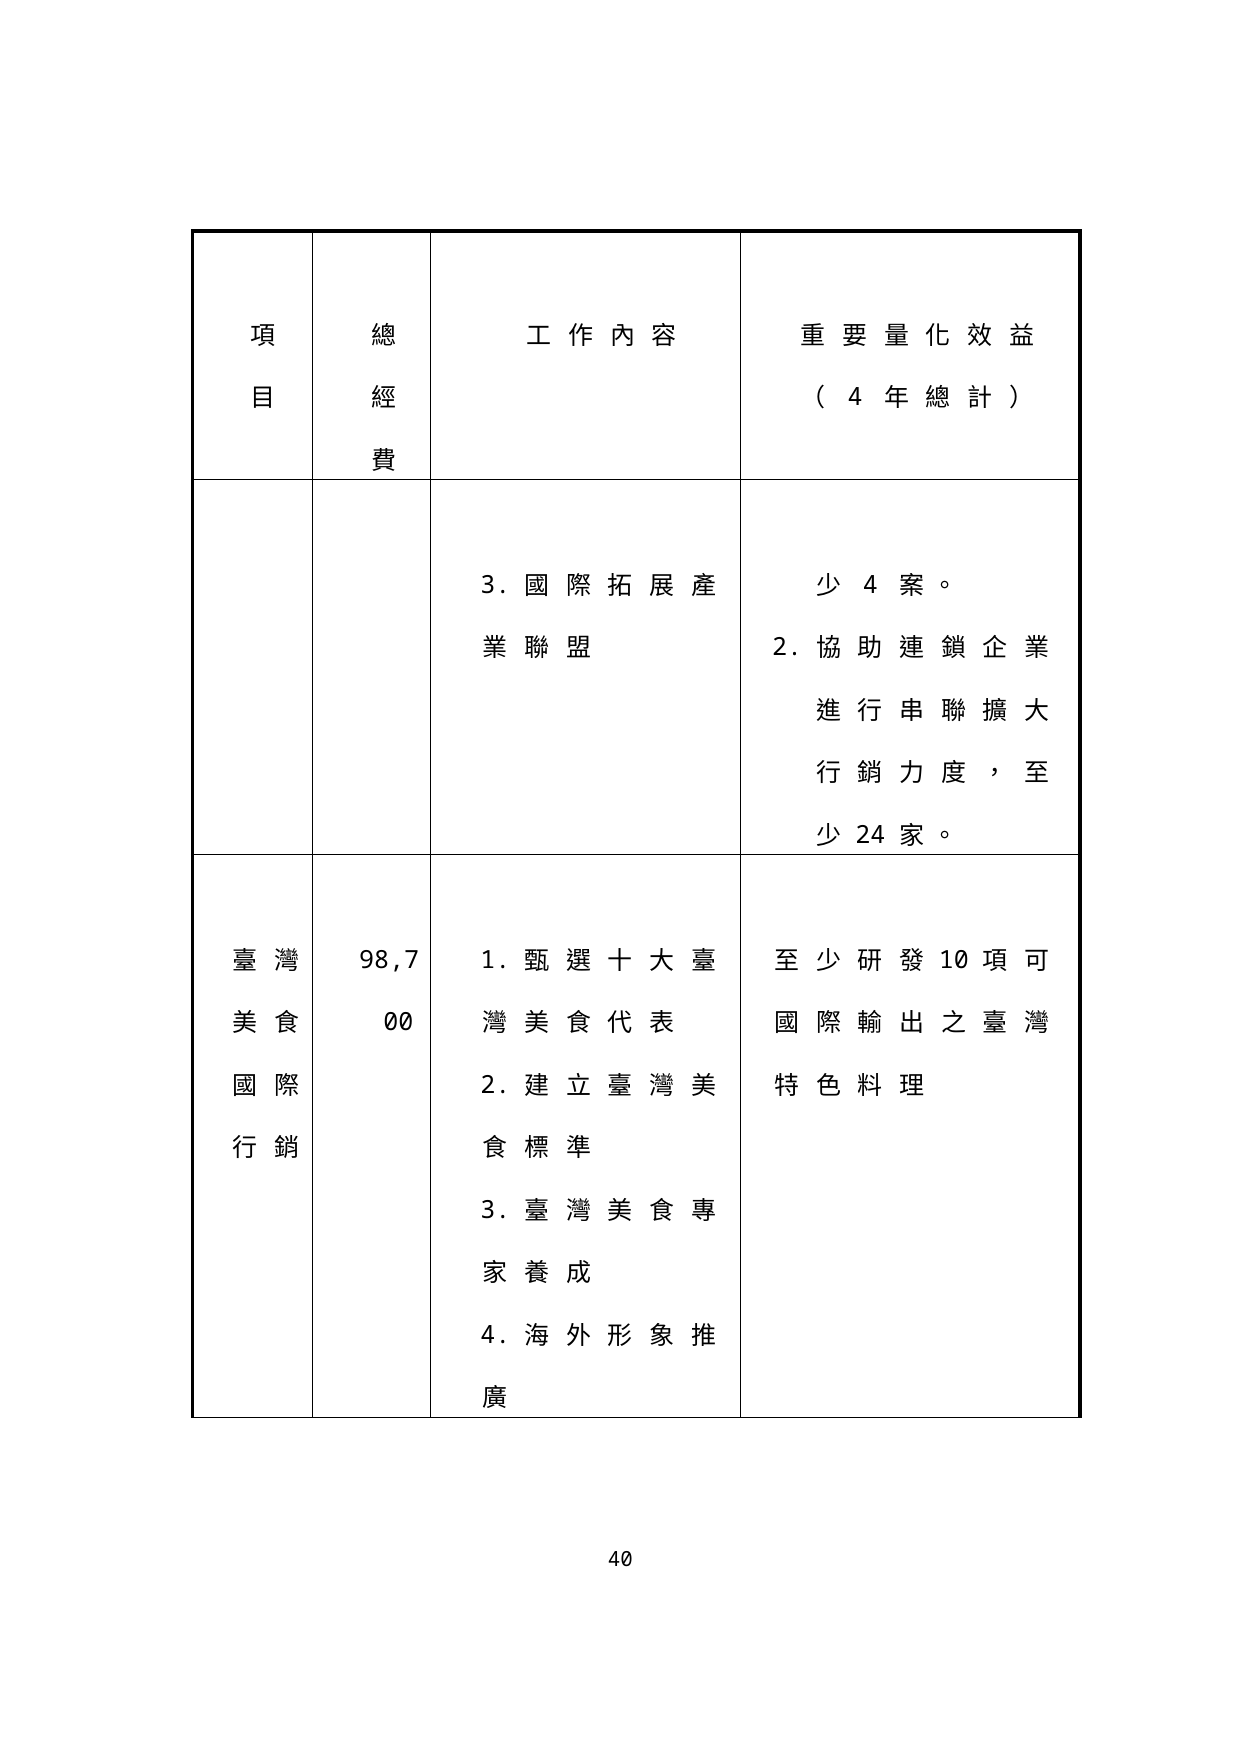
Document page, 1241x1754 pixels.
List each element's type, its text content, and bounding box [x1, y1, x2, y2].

table_header 工作內容 [431, 233, 740, 479]
table_cell 臺灣美食國際行銷 [194, 855, 312, 1417]
table_header 重要量化效益（4年總計） [741, 233, 1078, 479]
table_cell [313, 480, 430, 854]
table_cell [194, 480, 312, 854]
table_cell 98,700 [313, 855, 430, 1417]
table_cell 1.甄選十大臺灣美食代表 2.建立臺灣美食標準 3.臺灣美食專家養成 4.海外形象推廣 [431, 855, 740, 1417]
table_header 總經費 [313, 233, 430, 479]
table_cell 少4案。 2.協助連鎖企業進行串聯擴大行銷力度，至少24家。 [741, 480, 1078, 854]
table_header 項目 [194, 233, 312, 479]
table_cell 3.國際拓展產業聯盟 [431, 480, 740, 854]
table_cell 至少研發10項可國際輸出之臺灣特色料理 [741, 855, 1078, 1417]
